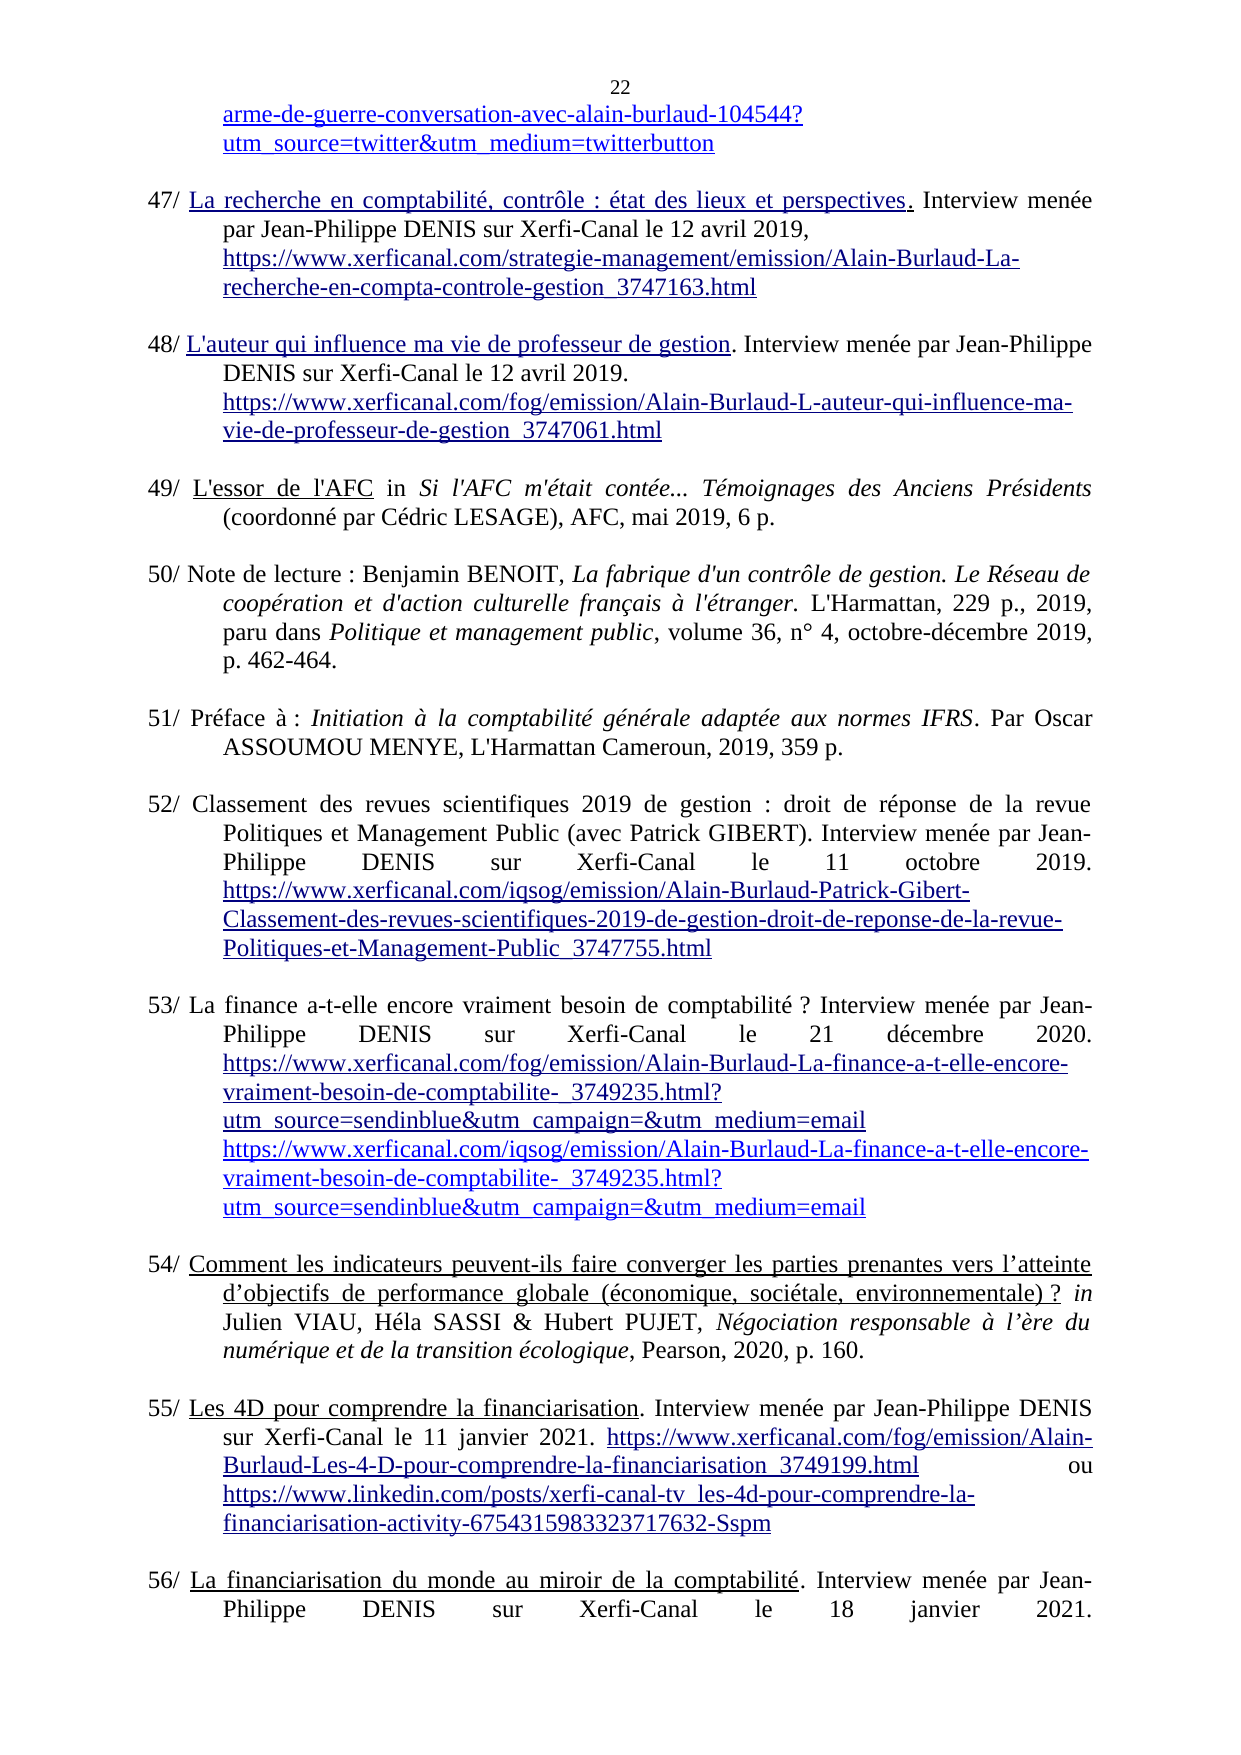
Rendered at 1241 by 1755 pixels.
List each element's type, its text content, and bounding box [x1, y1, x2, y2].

text arme-de-guerre-conversation-avec-alain-burlaud-104544?utm_source=twitter&utm_medium=twitterbutton [148, 99, 1093, 157]
text 53/ La finance a-t-elle encore vraiment besoin de comptabilité ? Interview menée par Jean-Philippe DENIS sur Xerfi-Canal le 21 décembre 2020. https://www.xerficanal.com/fog/emission/Alain-Burlaud-La-finance-a-t-elle-encore-vraiment-besoin-de-comptabilite-_3749235.html?utm_source=sendinblue&utm_campaign=&utm_medium=email https://www.xerficanal.com/iqsog/emission/Alain-Burlaud-La-finance-a-t-elle-encore-vraiment-besoin-de-comptabilite-_3749235.html?utm_source=sendinblue&utm_campaign=&utm_medium=email [148, 990, 1093, 1220]
text 50/ Note de lecture : Benjamin BENOIT, La fabrique d'un contrôle de gestion. Le Réseau de coopération et d'action culturelle français à l'étranger. L'Harmattan, 229 p., 2019, paru dans Politique et management public, volume 36, n° 4, octobre-décembre 2019, p. 462-464. [148, 559, 1093, 674]
text 55/ Les 4D pour comprendre la financiarisation. Interview menée par Jean-Philippe DENIS sur Xerfi-Canal le 11 janvier 2021. https://www.xerficanal.com/fog/emission/Alain-Burlaud-Les-4-D-pour-comprendre-la-financiarisation_3749199.html ou https://www.linkedin.com/posts/xerfi-canal-tv_les-4d-pour-comprendre-la-financiarisation-activity-6754315983323717632-Sspm [148, 1393, 1093, 1537]
text 52/ Classement des revues scientifiques 2019 de gestion : droit de réponse de la revue Politiques et Management Public (avec Patrick GIBERT). Interview menée par Jean-Philippe DENIS sur Xerfi-Canal le 11 octobre 2019. https://www.xerficanal.com/iqsog/emission/Alain-Burlaud-Patrick-Gibert-Classement-des-revues-scientifiques-2019-de-gestion-droit-de-reponse-de-la-revue-Politiques-et-Management-Public_3747755.html [148, 789, 1093, 962]
text 48/ L'auteur qui influence ma vie de professeur de gestion. Interview menée par Jean-Philippe DENIS sur Xerfi-Canal le 12 avril 2019. [148, 329, 1093, 387]
text https://www.xerficanal.com/strategie-management/emission/Alain-Burlaud-La-recherche-en-compta-controle-gestion_3747163.html [148, 243, 1093, 300]
text https://www.xerficanal.com/fog/emission/Alain-Burlaud-L-auteur-qui-influence-ma-vie-de-professeur-de-gestion_3747061.html [148, 387, 1093, 444]
text 54/ Comment les indicateurs peuvent-ils faire converger les parties prenantes vers l’atteinte d’objectifs de performance globale (économique, sociétale, environnementale) ? in Julien VIAU, Héla SASSI & Hubert PUJET, Négociation responsable à l’ère du numérique et de la transition écologique, Pearson, 2020, p. 160. [148, 1249, 1093, 1364]
text 49/ L'essor de l'AFC in Si l'AFC m'était contée... Témoignages des Anciens Présidents (coordonné par Cédric LESAGE), AFC, mai 2019, 6 p. [148, 473, 1093, 530]
text 56/ La financiarisation du monde au miroir de la comptabilité. Interview menée par Jean-Philippe DENIS sur Xerfi-Canal le 18 janvier 2021. [148, 1565, 1093, 1623]
text 51/ Préface à : Initiation à la comptabilité générale adaptée aux normes IFRS. Par Oscar ASSOUMOU MENYE, L'Harmattan Cameroun, 2019, 359 p. [148, 703, 1093, 760]
text 47/ La recherche en comptabilité, contrôle : état des lieux et perspectives. Interview menée par Jean-Philippe DENIS sur Xerfi-Canal le 12 avril 2019, [148, 185, 1093, 243]
